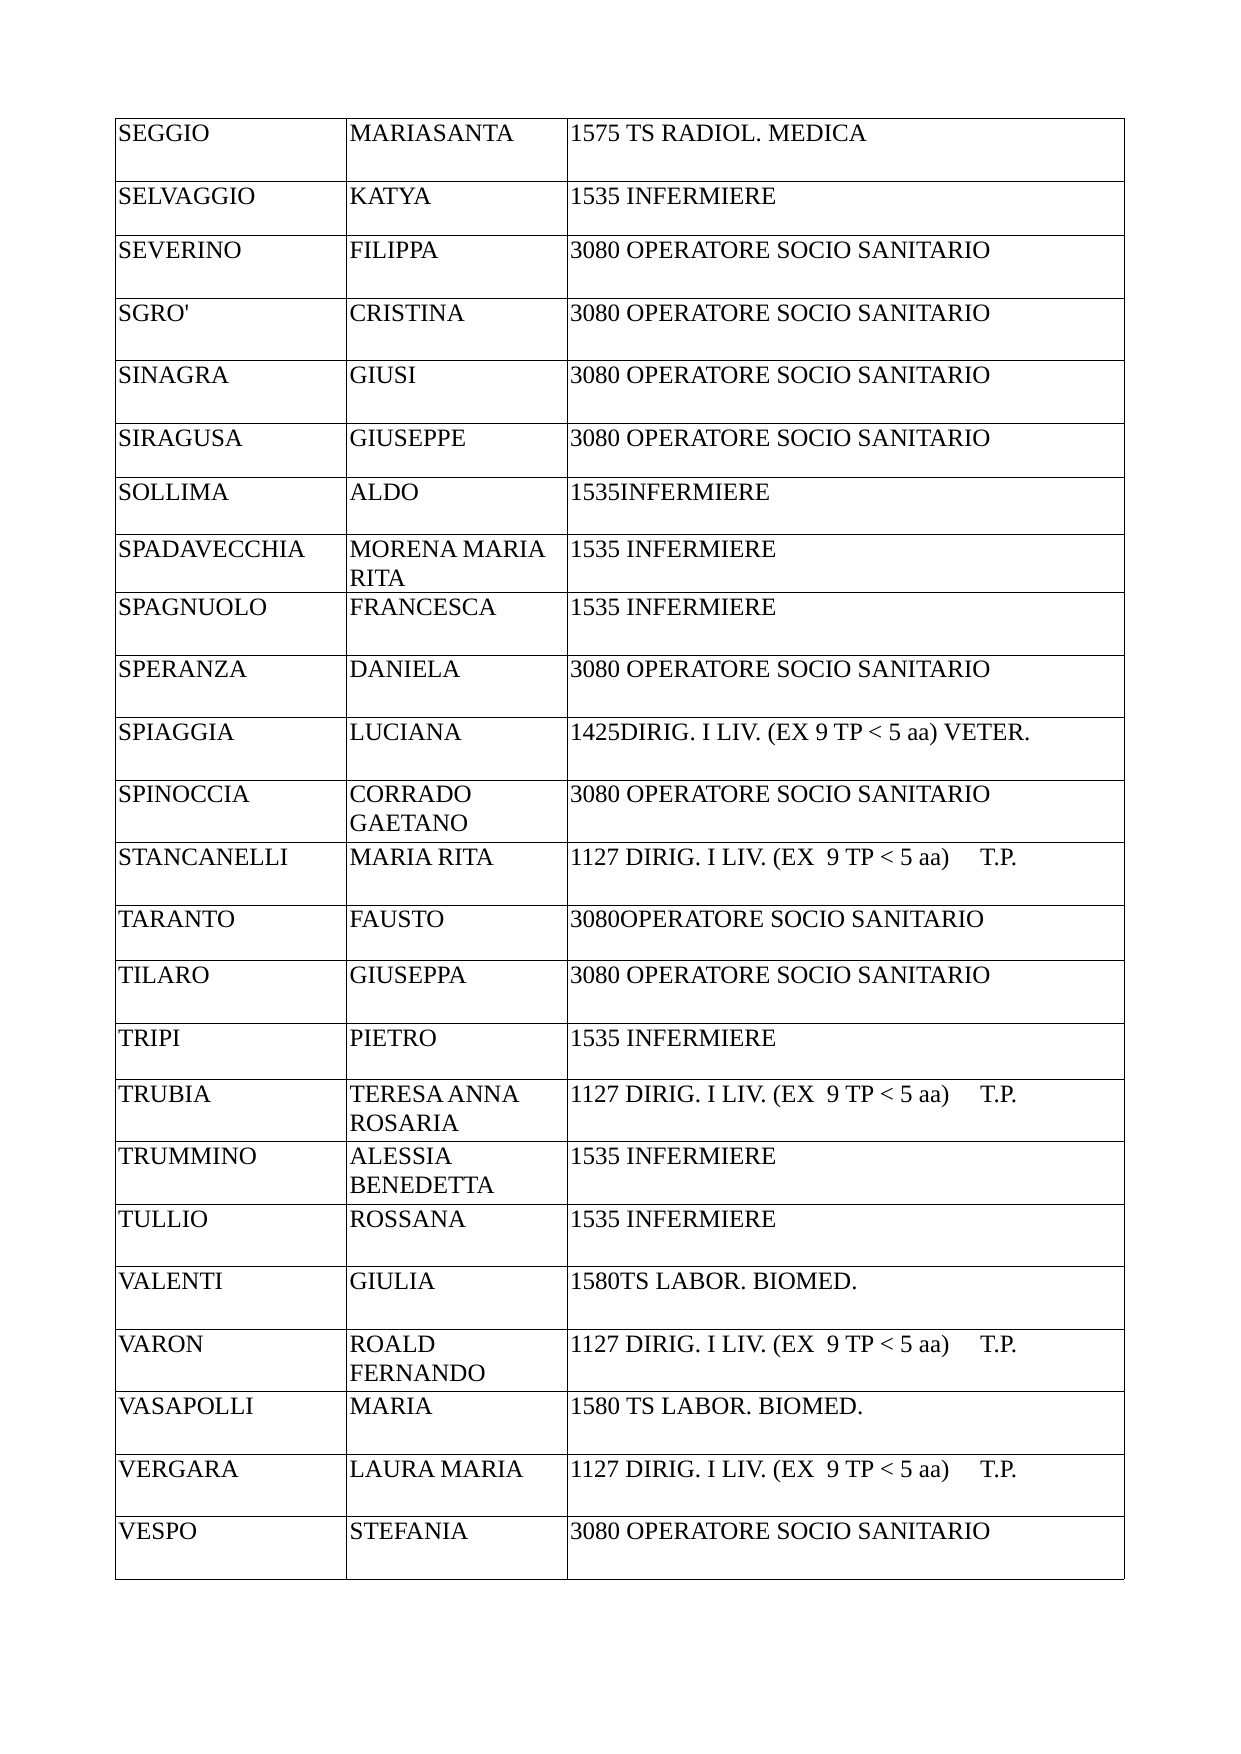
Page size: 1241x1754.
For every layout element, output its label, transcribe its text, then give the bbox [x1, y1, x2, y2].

table_cell VERGARA [116, 1455, 346, 1516]
table_cell SPIAGGIA [116, 718, 346, 779]
table_cell PIETRO [347, 1024, 567, 1079]
table_cell TRUMMINO [116, 1142, 346, 1204]
table_cell ALDO [347, 478, 567, 534]
table_cell MARIA [347, 1392, 567, 1454]
table_cell FILIPPA [347, 236, 567, 297]
table_cell 1127 DIRIG. I LIV. (EX 9 TP < 5 aa) T.P. [568, 1330, 1124, 1391]
table_cell SELVAGGIO [116, 182, 346, 235]
table_cell SOLLIMA [116, 478, 346, 534]
table_cell 3080 OPERATORE SOCIO SANITARIO [568, 781, 1124, 842]
table_cell SINAGRA [116, 361, 346, 422]
table_cell TERESA ANNA ROSARIA [347, 1080, 567, 1141]
table_cell ROSSANA [347, 1205, 567, 1266]
table_cell 1580 TS LABOR. BIOMED. [568, 1392, 1124, 1454]
table_cell 1535 INFERMIERE [568, 593, 1124, 654]
table_cell MARIASANTA [347, 119, 567, 181]
table_cell 1127 DIRIG. I LIV. (EX 9 TP < 5 aa) T.P. [568, 843, 1124, 904]
table_cell TILARO [116, 961, 346, 1023]
table_cell TRIPI [116, 1024, 346, 1079]
table_cell 1575 TS RADIOL. MEDICA [568, 119, 1124, 181]
table_cell 3080 OPERATORE SOCIO SANITARIO [568, 656, 1124, 717]
table_cell LUCIANA [347, 718, 567, 779]
table_cell SPADAVECCHIA [116, 535, 346, 592]
table_cell ALESSIA BENEDETTA [347, 1142, 567, 1204]
table_cell GIUSEPPA [347, 961, 567, 1023]
table_cell VESPO [116, 1517, 346, 1579]
table_cell 1535 INFERMIERE [568, 182, 1124, 235]
table_cell MORENA MARIA RITA [347, 535, 567, 592]
table_cell STANCANELLI [116, 843, 346, 904]
table_cell 1425DIRIG. I LIV. (EX 9 TP < 5 aa) VETER. [568, 718, 1124, 779]
table_cell 1127 DIRIG. I LIV. (EX 9 TP < 5 aa) T.P. [568, 1080, 1124, 1141]
table_cell 1535 INFERMIERE [568, 1142, 1124, 1204]
table_cell GIUSI [347, 361, 567, 422]
table_cell 1535 INFERMIERE [568, 535, 1124, 592]
table_cell SPERANZA [116, 656, 346, 717]
table_cell 1580TS LABOR. BIOMED. [568, 1267, 1124, 1329]
table_cell SPAGNUOLO [116, 593, 346, 654]
table_cell SEVERINO [116, 236, 346, 297]
table_cell VASAPOLLI [116, 1392, 346, 1454]
table_cell 3080 OPERATORE SOCIO SANITARIO [568, 236, 1124, 297]
table_cell DANIELA [347, 656, 567, 717]
table_cell 1535INFERMIERE [568, 478, 1124, 534]
table_cell LAURA MARIA [347, 1455, 567, 1516]
table_cell CORRADO GAETANO [347, 781, 567, 842]
table_cell ROALD FERNANDO [347, 1330, 567, 1391]
table_cell 1127 DIRIG. I LIV. (EX 9 TP < 5 aa) T.P. [568, 1455, 1124, 1516]
table_cell 1535 INFERMIERE [568, 1024, 1124, 1079]
table_cell CRISTINA [347, 299, 567, 360]
table_cell KATYA [347, 182, 567, 235]
table_cell GIULIA [347, 1267, 567, 1329]
table_cell VARON [116, 1330, 346, 1391]
table_cell TARANTO [116, 906, 346, 960]
table_cell 1535 INFERMIERE [568, 1205, 1124, 1266]
table_cell GIUSEPPE [347, 424, 567, 477]
table_cell 3080 OPERATORE SOCIO SANITARIO [568, 1517, 1124, 1579]
table_cell 3080 OPERATORE SOCIO SANITARIO [568, 961, 1124, 1023]
table_cell SIRAGUSA [116, 424, 346, 477]
table_cell TULLIO [116, 1205, 346, 1266]
table_cell 3080 OPERATORE SOCIO SANITARIO [568, 299, 1124, 360]
table_cell MARIA RITA [347, 843, 567, 904]
table_cell VALENTI [116, 1267, 346, 1329]
table_cell 3080 OPERATORE SOCIO SANITARIO [568, 424, 1124, 477]
table_cell 3080OPERATORE SOCIO SANITARIO [568, 906, 1124, 960]
table_cell 3080 OPERATORE SOCIO SANITARIO [568, 361, 1124, 422]
table_cell FAUSTO [347, 906, 567, 960]
table_cell SEGGIO [116, 119, 346, 181]
table_cell SPINOCCIA [116, 781, 346, 842]
table_cell SGRO' [116, 299, 346, 360]
table_cell TRUBIA [116, 1080, 346, 1141]
table_cell FRANCESCA [347, 593, 567, 654]
table_cell STEFANIA [347, 1517, 567, 1579]
